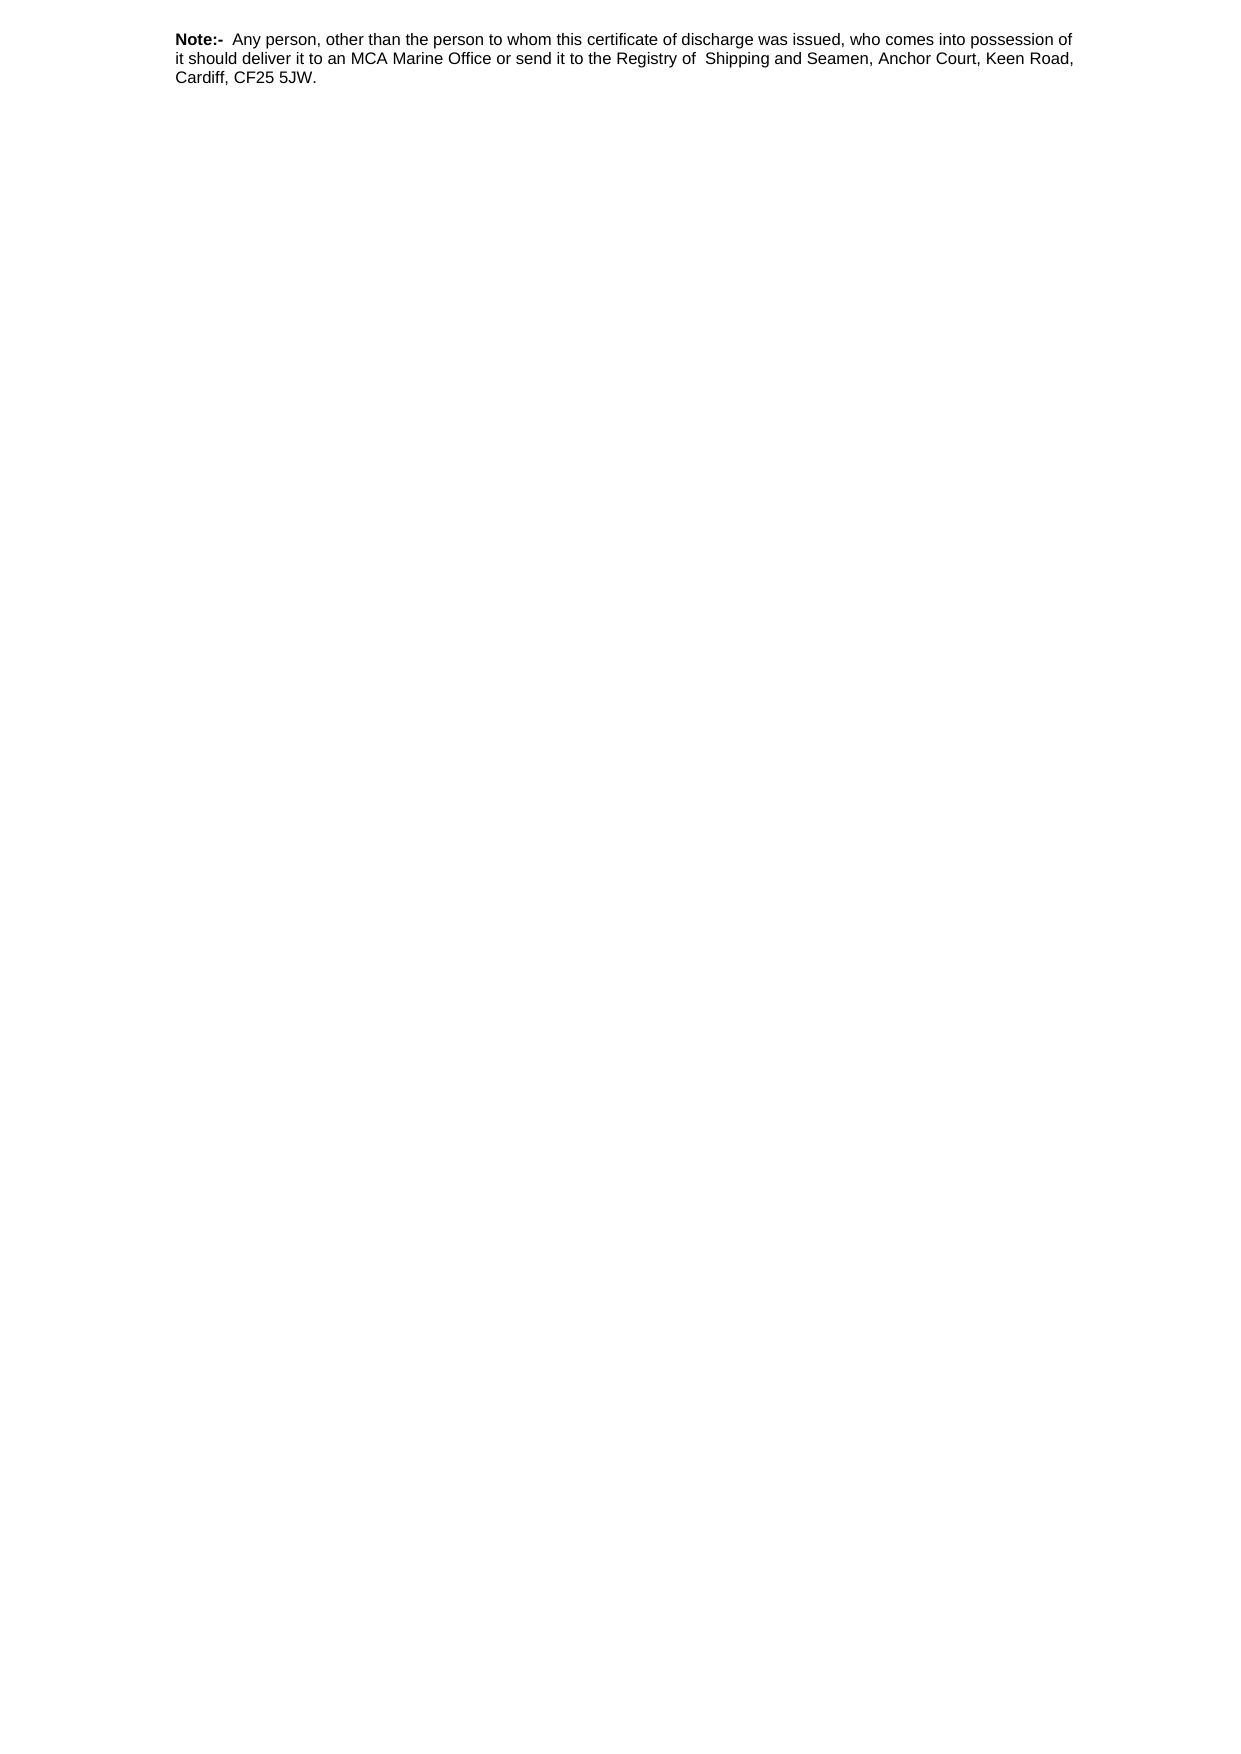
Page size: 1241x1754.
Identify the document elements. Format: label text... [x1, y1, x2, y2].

text Note:- Any person, other than the person to whom this certificate of discharge was issued, who comes into possession of it should deliver it to an MCA Marine Office or send it to the Registry of Shipping and Seamen, Anchor Court, Keen Road, Cardiff, CF25 5JW. [175, 29, 1079, 87]
